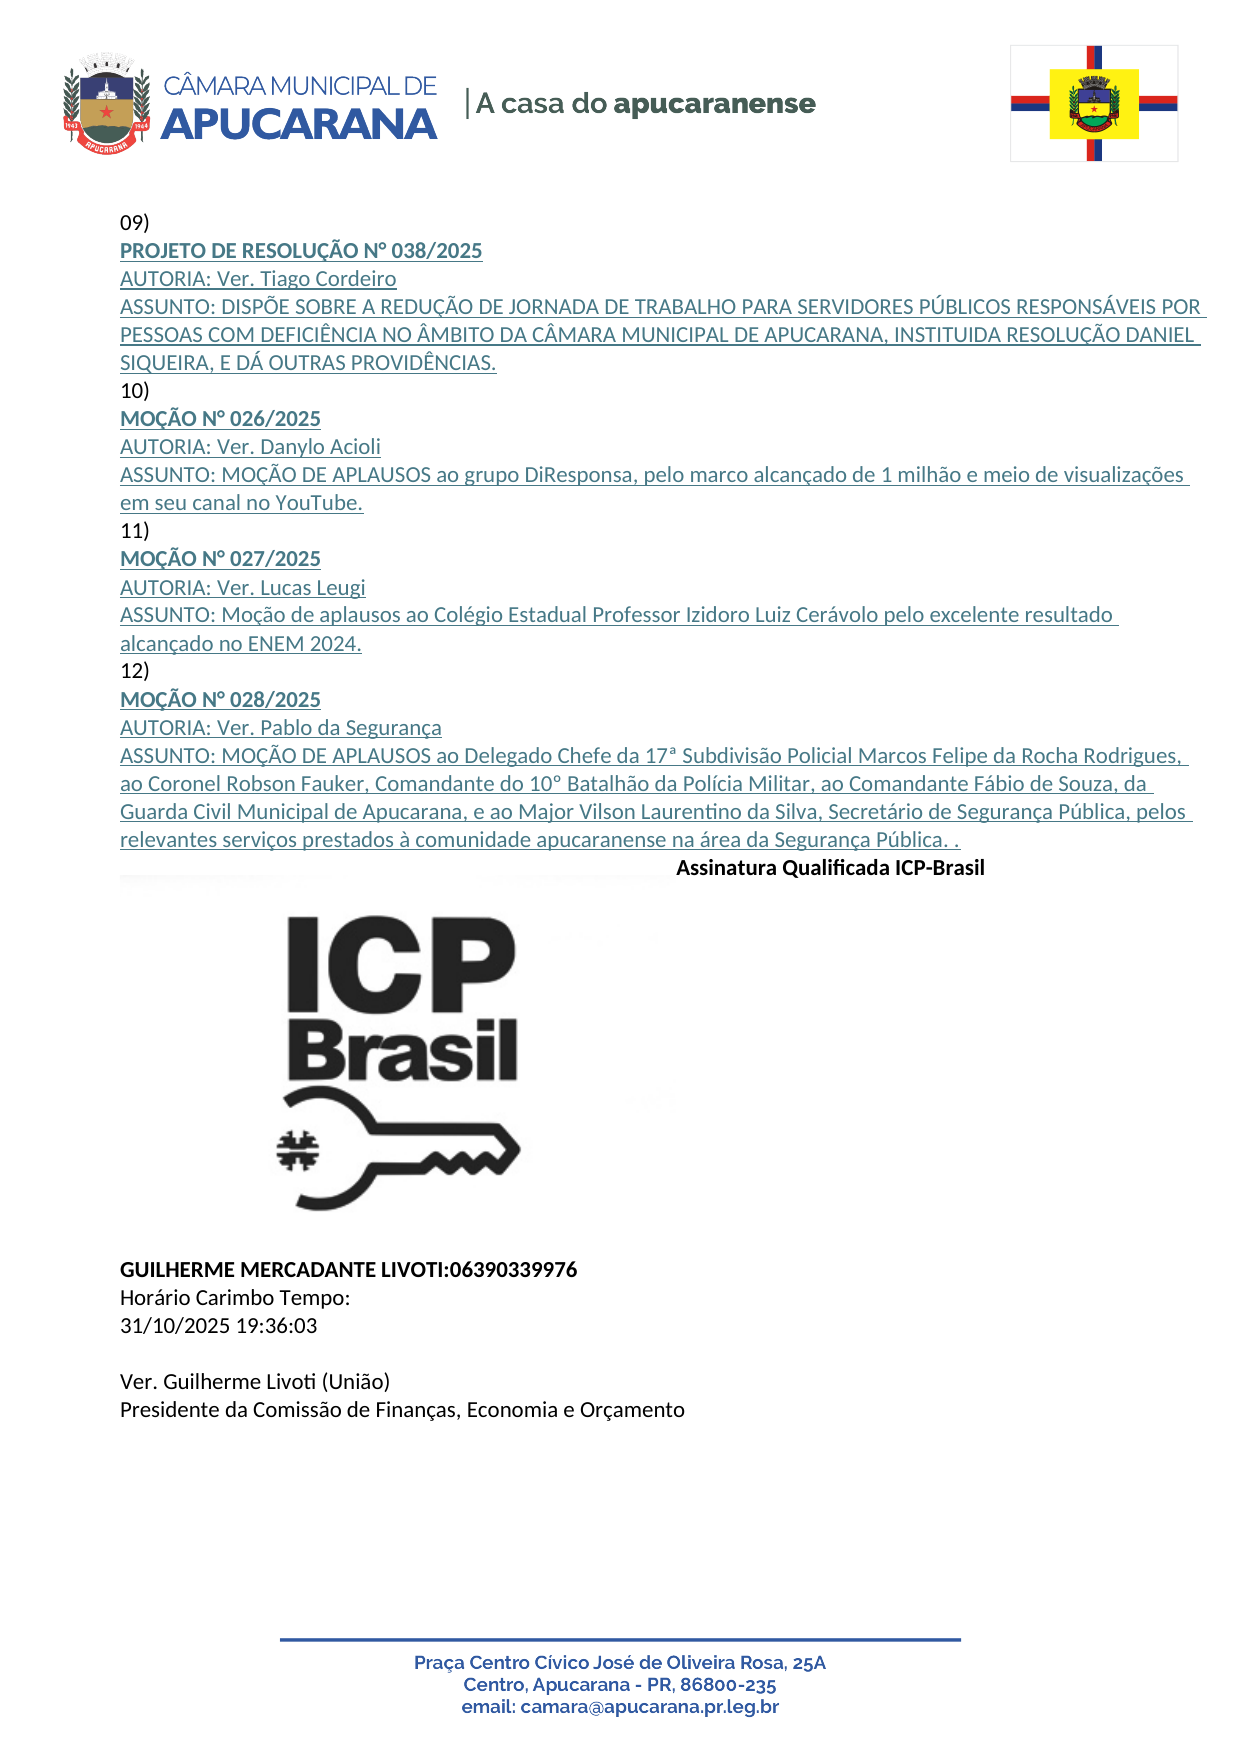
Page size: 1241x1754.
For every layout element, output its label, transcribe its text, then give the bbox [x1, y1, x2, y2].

table_cell 09) PROJETO DE RESOLUÇÃO N° 038/2025 AUTORIA: Ver. Tiago Cordeiro ASSUNTO: DISPÕE SOBRE A REDUÇÃO DE JORNADA DE TRABALHO PARA SERVIDORES PÚBLICOS RESPONSÁVEIS POR PESSOAS COM DEFICIÊNCIA NO ÂMBITO DA CÂMARA MUNICIPAL DE APUCARANA, INSTITUIDA RESOLUÇÃO DANIEL SIQUEIRA, E DÁ OUTRAS PROVIDÊNCIAS. 10) MOÇÃO N° 026/2025 AUTORIA: Ver. Danylo Acioli ASSUNTO: MOÇÃO DE APLAUSOS ao grupo DiResponsa, pelo marco alcançado de 1 milhão e meio de visualizações em seu canal no YouTube. 11) MOÇÃO N° 027/2025 AUTORIA: Ver. Lucas Leugi ASSUNTO: Moção de aplausos ao Colégio Estadual Professor Izidoro Luiz Cerávolo pelo excelente resultado alcançado no ENEM 2024. 12) MOÇÃO N° 028/2025 AUTORIA: Ver. Pablo da Segurança ASSUNTO: MOÇÃO DE APLAUSOS ao Delegado Chefe da 17ª Subdivisão Policial Marcos Felipe da Rocha Rodrigues, ao Coronel Robson Fauker, Comandante do 10º Batalhão da Polícia Militar, ao Comandante Fábio de Souza, da Guarda Civil Municipal de Apucarana, e ao Major Vilson Laurentino da Silva, Secretário de Segurança Pública, pelos relevantes serviços prestados à comunidade apucaranense na área da Segurança Pública. . Assinatura Qualificada ICP-Brasil GUILHERME MERCADANTE LIVOTI:06390339976 Horário Carimbo Tempo: 31/10/2025 19:36:03 Ver. Guilherme Livoti (União) Presidente da Comissão de Finanças, Economia e Orçamento [118, 207, 1212, 1424]
